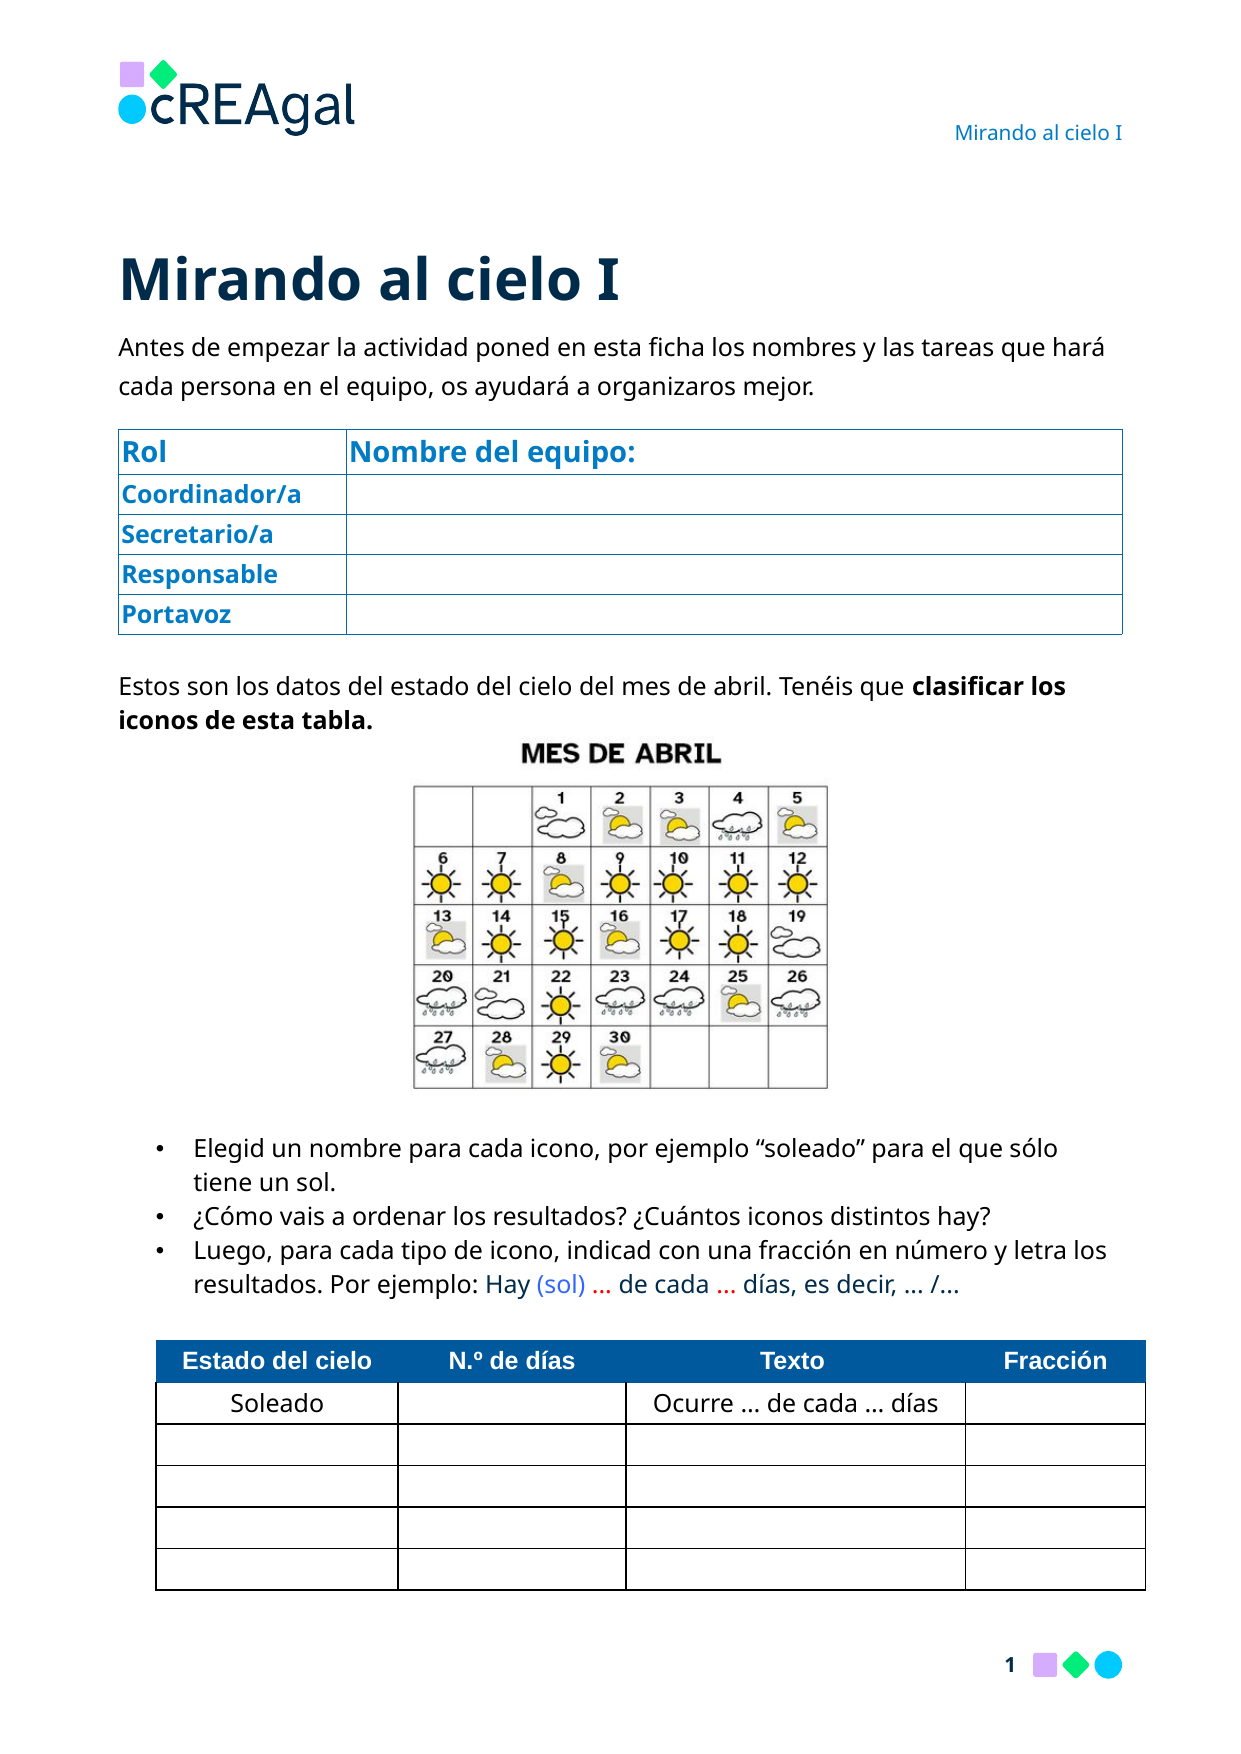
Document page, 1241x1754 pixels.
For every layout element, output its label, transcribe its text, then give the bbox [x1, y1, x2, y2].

table_cell [399, 1425, 625, 1464]
table_cell [347, 515, 1122, 554]
table_cell [157, 1508, 397, 1547]
table_cell [157, 1549, 397, 1589]
picture [118, 60, 355, 136]
table_header Texto [626, 1340, 965, 1382]
table_cell [347, 555, 1122, 594]
table_cell [966, 1549, 1145, 1589]
table_cell [966, 1466, 1145, 1506]
table_header Estado del cielo [156, 1340, 398, 1382]
table_cell [627, 1466, 965, 1506]
table_cell [966, 1508, 1145, 1547]
table_header N.º de días [398, 1340, 626, 1382]
table_cell [347, 595, 1122, 634]
table_cell Secretario/a [119, 515, 346, 554]
subtitle Mirando al cielo I [118, 238, 1122, 318]
table_cell [399, 1466, 625, 1506]
table_cell [399, 1549, 625, 1589]
table_cell Portavoz [119, 595, 346, 634]
table_cell [627, 1425, 965, 1464]
table_header Nombre del equipo: [347, 430, 1122, 474]
list Luego, para cada tipo de icono, indicad con una fracción en número y letra los resultados. Por ejemplo: Hay (sol) ... de cada ... días, es decir, ... /... [156, 1233, 1122, 1301]
table_cell [399, 1508, 625, 1547]
table_cell [966, 1383, 1145, 1423]
table_cell [966, 1425, 1145, 1464]
picture [410, 736, 830, 1092]
table_header Rol [119, 430, 346, 474]
table_cell [157, 1466, 397, 1506]
table_cell Ocurre … de cada … días [627, 1383, 965, 1423]
table_cell Coordinador/a [119, 475, 346, 514]
table_cell [627, 1508, 965, 1547]
table_cell Responsable [119, 555, 346, 594]
text Estos son los datos del estado del cielo del mes de abril. Tenéis que clasificar los iconos de esta tabla. [118, 668, 1122, 736]
table_header Fracción [965, 1340, 1146, 1382]
table_cell [347, 475, 1122, 514]
table_cell [157, 1425, 397, 1464]
table_cell [399, 1383, 625, 1423]
table_cell [627, 1549, 965, 1589]
text Antes de empezar la actividad poned en esta ficha los nombres y las tareas que hará cada persona en el equipo, os ayudará a organizaros mejor. [118, 329, 1122, 403]
list ¿Cómo vais a ordenar los resultados? ¿Cuántos iconos distintos hay? [156, 1198, 1122, 1233]
table_cell Soleado [157, 1383, 397, 1423]
list Elegid un nombre para cada icono, por ejemplo “soleado” para el que sólo tiene un sol. [156, 1130, 1122, 1198]
